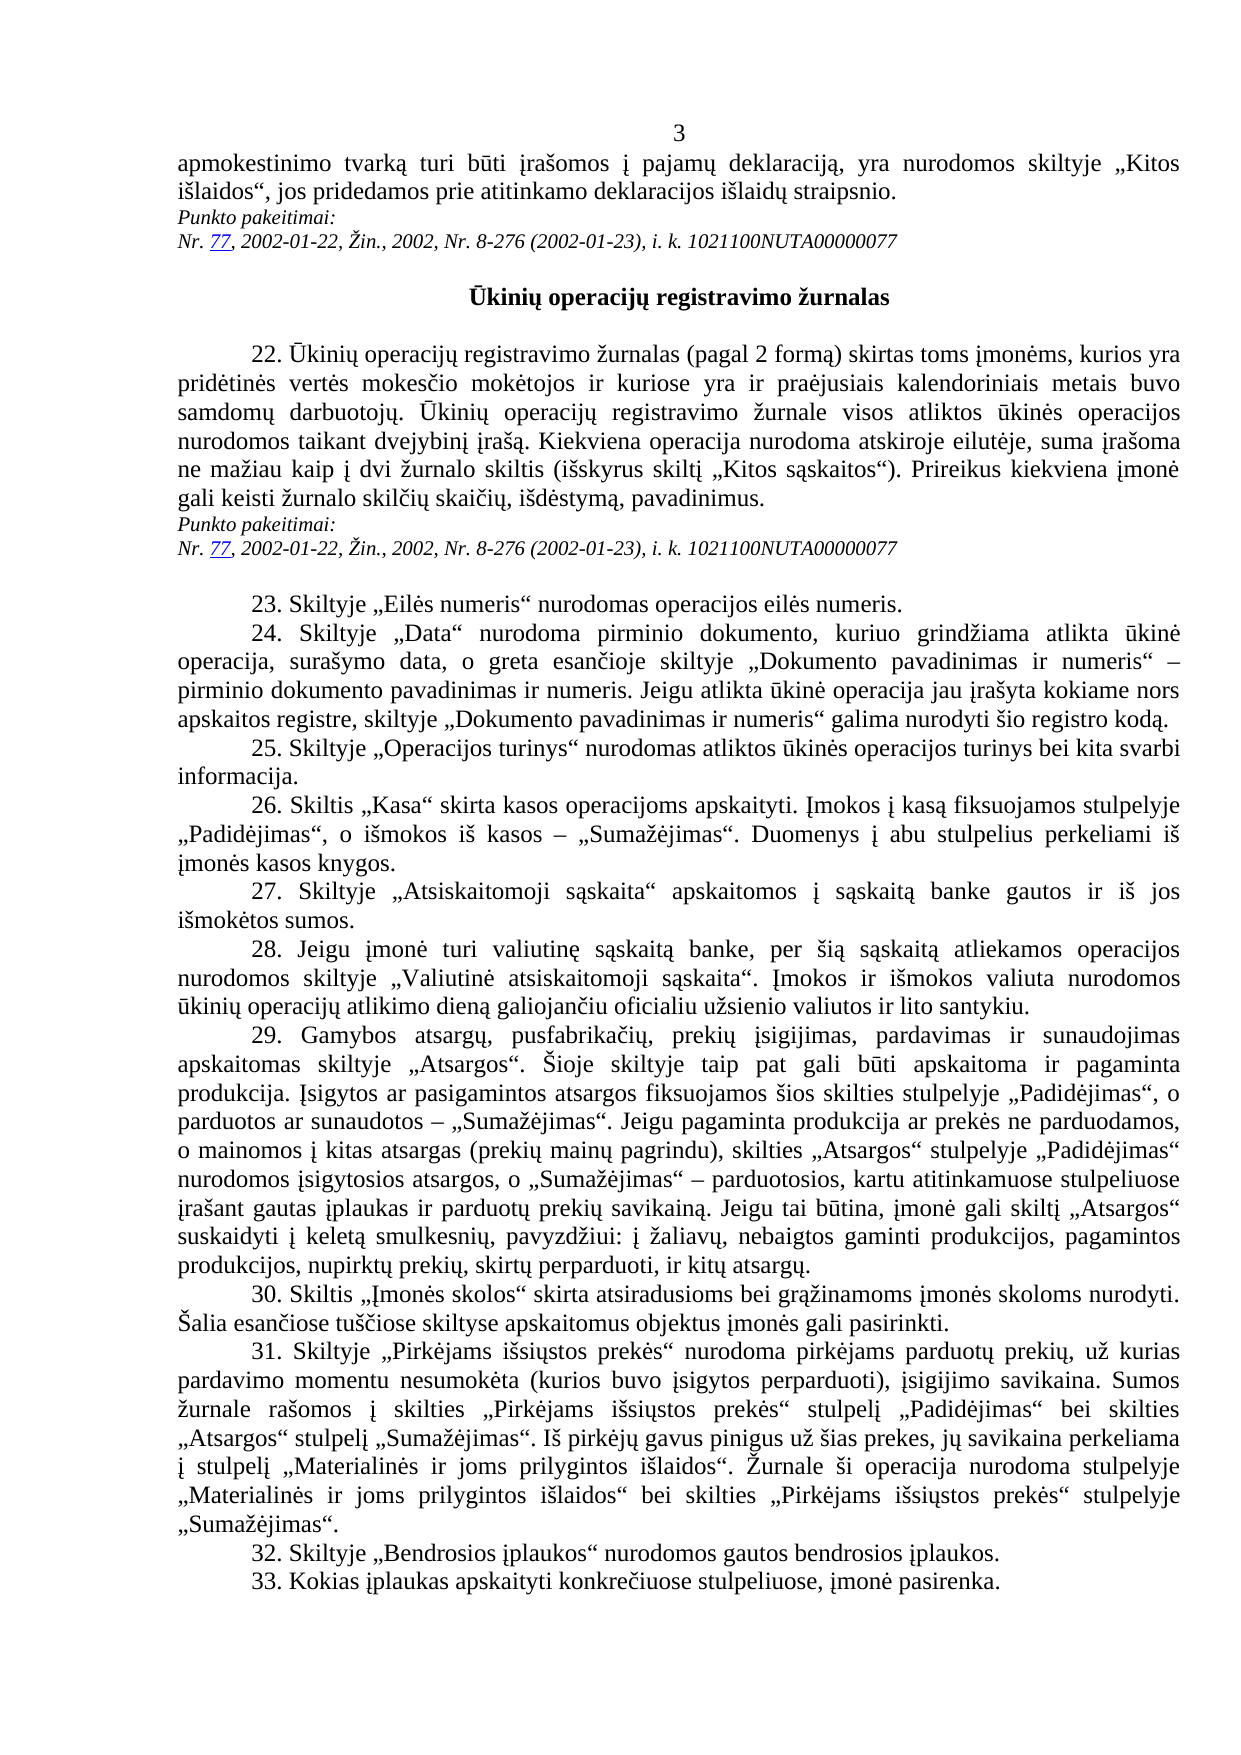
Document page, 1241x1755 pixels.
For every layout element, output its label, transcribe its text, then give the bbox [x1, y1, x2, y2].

text 27. Skiltyje „Atsiskaitomoji sąskaita“ apskaitomos į sąskaitą banke gautos ir iš jos išmokėtos sumos. [177, 876, 1181, 934]
text Nr. 77, 2002-01-22, Žin., 2002, Nr. 8-276 (2002-01-23), i. k. 1021100NUTA00000077 [177, 536, 1181, 560]
text Punkto pakeitimai: [177, 512, 1181, 536]
text Punkto pakeitimai: [177, 205, 1181, 229]
text 23. Skiltyje „Eilės numeris“ nurodomas operacijos eilės numeris. [177, 589, 1181, 618]
text apmokestinimo tvarką turi būti įrašomos į pajamų deklaraciją, yra nurodomos skiltyje „Kitos išlaidos“, jos pridedamos prie atitinkamo deklaracijos išlaidų straipsnio. [177, 148, 1181, 205]
text Ūkinių operacijų registravimo žurnalas [177, 282, 1181, 311]
text 26. Skiltis „Kasa“ skirta kasos operacijoms apskaityti. Įmokos į kasą fiksuojamos stulpelyje „Padidėjimas“, o išmokos iš kasos – „Sumažėjimas“. Duomenys į abu stulpelius perkeliami iš įmonės kasos knygos. [177, 790, 1181, 876]
text 22. Ūkinių operacijų registravimo žurnalas (pagal 2 formą) skirtas toms įmonėms, kurios yra pridėtinės vertės mokesčio mokėtojos ir kuriose yra ir praėjusiais kalendoriniais metais buvo samdomų darbuotojų. Ūkinių operacijų registravimo žurnale visos atliktos ūkinės operacijos nurodomos taikant dvejybinį įrašą. Kiekviena operacija nurodoma atskiroje eilutėje, suma įrašoma ne mažiau kaip į dvi žurnalo skiltis (išskyrus skiltį „Kitos sąskaitos“). Prireikus kiekviena įmonė gali keisti žurnalo skilčių skaičių, išdėstymą, pavadinimus. [177, 339, 1181, 512]
text 28. Jeigu įmonė turi valiutinę sąskaitą banke, per šią sąskaitą atliekamos operacijos nurodomos skiltyje „Valiutinė atsiskaitomoji sąskaita“. Įmokos ir išmokos valiuta nurodomos ūkinių operacijų atlikimo dieną galiojančiu oficialiu užsienio valiutos ir lito santykiu. [177, 934, 1181, 1020]
text 29. Gamybos atsargų, pusfabrikačių, prekių įsigijimas, pardavimas ir sunaudojimas apskaitomas skiltyje „Atsargos“. Šioje skiltyje taip pat gali būti apskaitoma ir pagaminta produkcija. Įsigytos ar pasigamintos atsargos fiksuojamos šios skilties stulpelyje „Padidėjimas“, o parduotos ar sunaudotos – „Sumažėjimas“. Jeigu pagaminta produkcija ar prekės ne parduodamos, o mainomos į kitas atsargas (prekių mainų pagrindu), skilties „Atsargos“ stulpelyje „Padidėjimas“ nurodomos įsigytosios atsargos, o „Sumažėjimas“ – parduotosios, kartu atitinkamuose stulpeliuose įrašant gautas įplaukas ir parduotų prekių savikainą. Jeigu tai būtina, įmonė gali skiltį „Atsargos“ suskaidyti į keletą smulkesnių, pavyzdžiui: į žaliavų, nebaigtos gaminti produkcijos, pagamintos produkcijos, nupirktų prekių, skirtų perparduoti, ir kitų atsargų. [177, 1020, 1181, 1279]
text 30. Skiltis „Įmonės skolos“ skirta atsiradusioms bei grąžinamoms įmonės skoloms nurodyti. Šalia esančiose tuščiose skiltyse apskaitomus objektus įmonės gali pasirinkti. [177, 1279, 1181, 1336]
text 33. Kokias įplaukas apskaityti konkrečiuose stulpeliuose, įmonė pasirenka. [177, 1566, 1181, 1595]
text 25. Skiltyje „Operacijos turinys“ nurodomas atliktos ūkinės operacijos turinys bei kita svarbi informacija. [177, 733, 1181, 790]
text 31. Skiltyje „Pirkėjams išsiųstos prekės“ nurodoma pirkėjams parduotų prekių, už kurias pardavimo momentu nesumokėta (kurios buvo įsigytos perparduoti), įsigijimo savikaina. Sumos žurnale rašomos į skilties „Pirkėjams išsiųstos prekės“ stulpelį „Padidėjimas“ bei skilties „Atsargos“ stulpelį „Sumažėjimas“. Iš pirkėjų gavus pinigus už šias prekes, jų savikaina perkeliama į stulpelį „Materialinės ir joms prilygintos išlaidos“. Žurnale ši operacija nurodoma stulpelyje „Materialinės ir joms prilygintos išlaidos“ bei skilties „Pirkėjams išsiųstos prekės“ stulpelyje „Sumažėjimas“. [177, 1336, 1181, 1538]
text 32. Skiltyje „Bendrosios įplaukos“ nurodomos gautos bendrosios įplaukos. [177, 1538, 1181, 1566]
text Nr. 77, 2002-01-22, Žin., 2002, Nr. 8-276 (2002-01-23), i. k. 1021100NUTA00000077 [177, 229, 1181, 253]
text 24. Skiltyje „Data“ nurodoma pirminio dokumento, kuriuo grindžiama atlikta ūkinė operacija, surašymo data, o greta esančioje skiltyje „Dokumento pavadinimas ir numeris“ – pirminio dokumento pavadinimas ir numeris. Jeigu atlikta ūkinė operacija jau įrašyta kokiame nors apskaitos registre, skiltyje „Dokumento pavadinimas ir numeris“ galima nurodyti šio registro kodą. [177, 618, 1181, 733]
